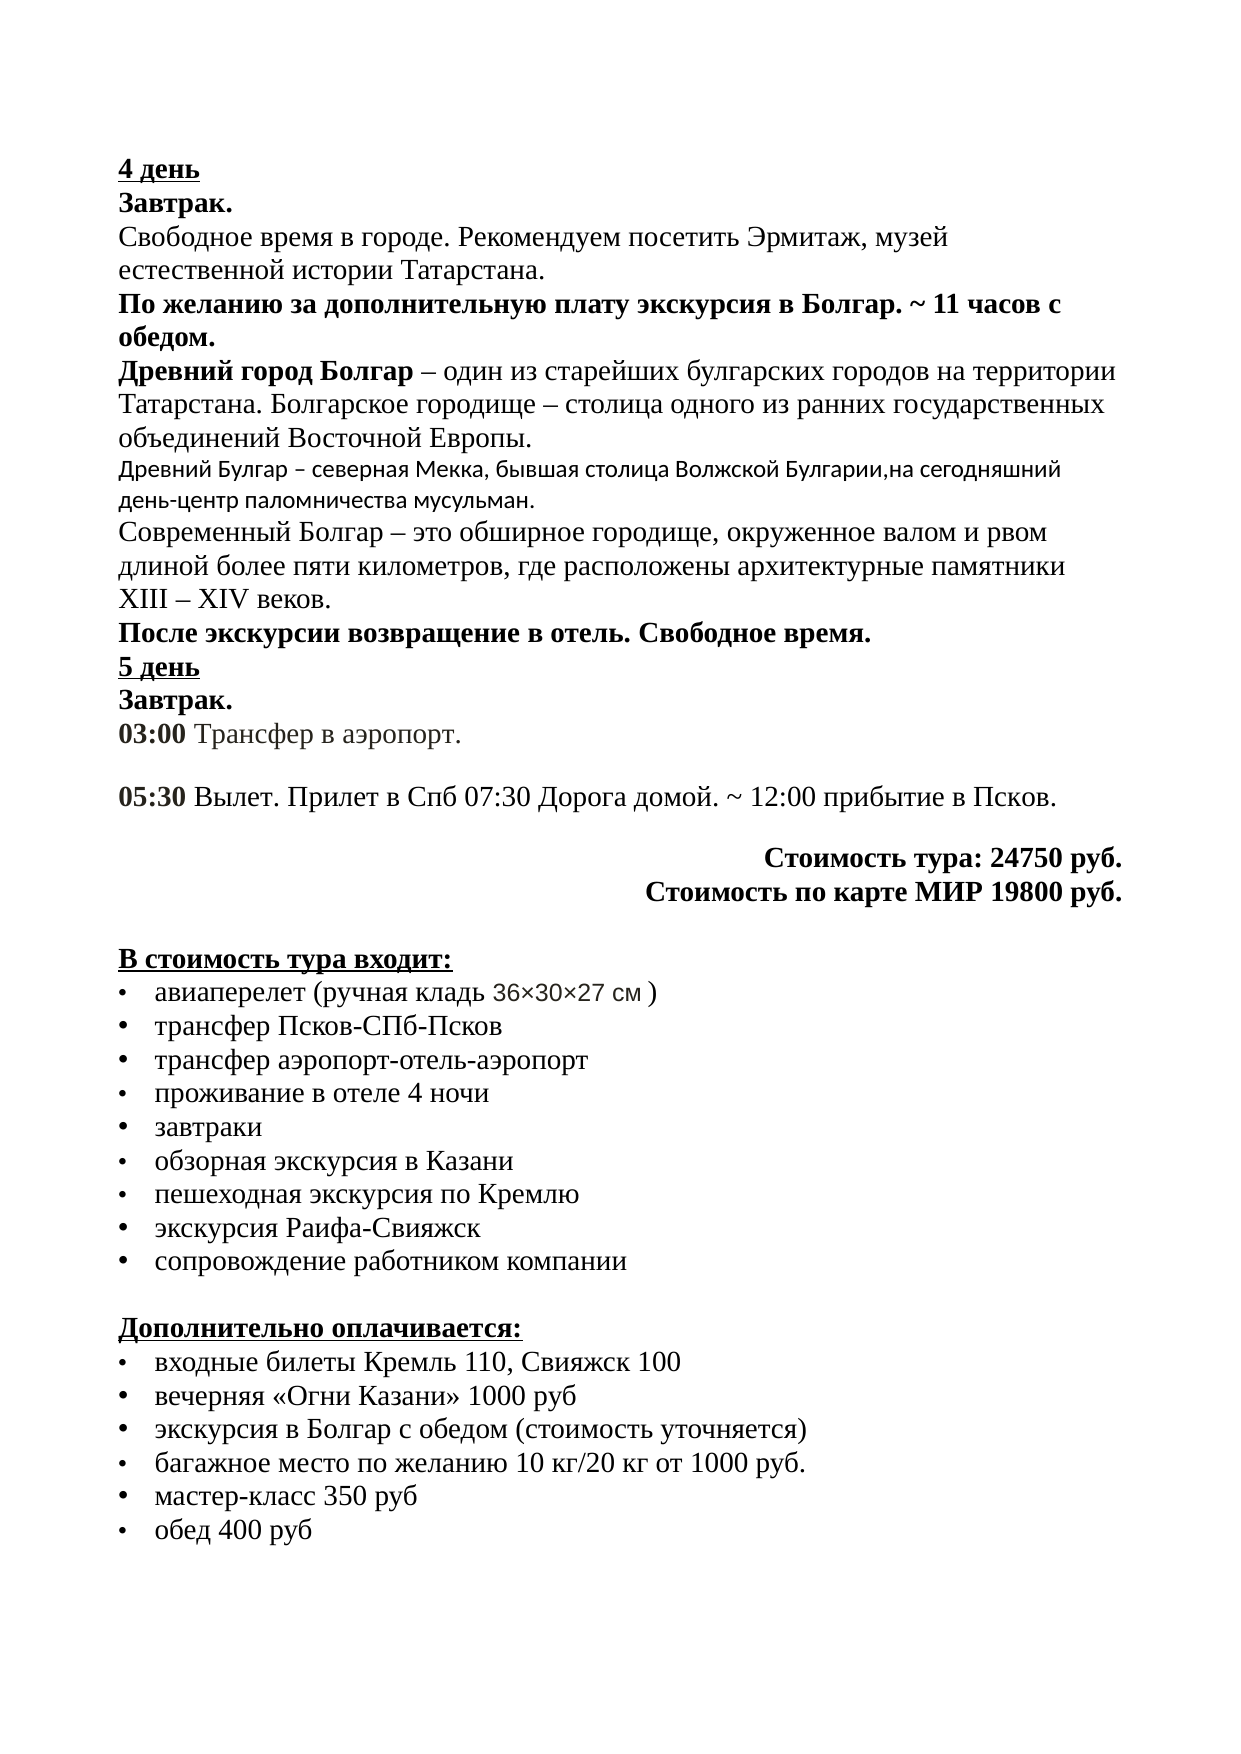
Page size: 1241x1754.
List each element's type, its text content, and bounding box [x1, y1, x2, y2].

list пешеходная экскурсия по Кремлю [81, 1176, 1122, 1210]
list авиаперелет (ручная кладь 36×30×27 см ) [81, 974, 1122, 1008]
list экскурсия Раифа-Свияжск [81, 1210, 1122, 1243]
text Завтрак. [118, 682, 1122, 716]
list экскурсия в Болгар с обедом (стоимость уточняется) [81, 1411, 1122, 1445]
list обед 400 руб [81, 1512, 1122, 1546]
text Стоимость тура: 24750 руб. [118, 840, 1122, 874]
list вечерняя «Огни Казани» 1000 руб [81, 1378, 1122, 1411]
text Стоимость по карте МИР 19800 руб. [118, 874, 1122, 907]
text В стоимость тура входит: [118, 941, 1122, 974]
text Древний Булгар – северная Мекка, бывшая столица Волжской Булгарии,на сегодняшний день-центр паломничества мусульман. [118, 453, 1122, 514]
text Древний город Болгар – один из старейших булгарских городов на территории Татарстана. Болгарское городище – столица одного из ранних государственных объединений Восточной Европы. [118, 353, 1122, 453]
list входные билеты Кремль 110, Свияжск 100 [81, 1344, 1122, 1378]
text Завтрак. [118, 185, 1122, 219]
text 05:30 Вылет. Прилет в Спб 07:30 Дорога домой. ~ 12:00 прибытие в Псков. [118, 779, 1122, 812]
text Свободное время в городе. Рекомендуем посетить Эрмитаж, музей естественной истории Татарстана. [118, 219, 1122, 286]
text По желанию за дополнительную плату экскурсия в Болгар. ~ 11 часов с обедом. [118, 286, 1122, 353]
text 5 день [118, 649, 1122, 682]
list проживание в отеле 4 ночи [81, 1075, 1122, 1109]
list трансфер Псков-СПб-Псков [81, 1008, 1122, 1042]
list завтраки [81, 1109, 1122, 1143]
text 03:00 Трансфер в аэропорт. [118, 716, 1122, 749]
text Дополнительно оплачивается: [118, 1311, 1122, 1344]
list багажное место по желанию 10 кг/20 кг от 1000 руб. [81, 1445, 1122, 1478]
text 4 день [118, 152, 1122, 185]
list сопровождение работником компании [81, 1243, 1122, 1277]
list обзорная экскурсия в Казани [81, 1143, 1122, 1176]
list мастер-класс 350 руб [81, 1478, 1122, 1512]
text Современный Болгар – это обширное городище, окруженное валом и рвом длиной более пяти километров, где расположены архитектурные памятники XIII – XIV веков. После экскурсии возвращение в отель. Свободное время. [118, 514, 1122, 649]
list трансфер аэропорт-отель-аэропорт [81, 1042, 1122, 1075]
